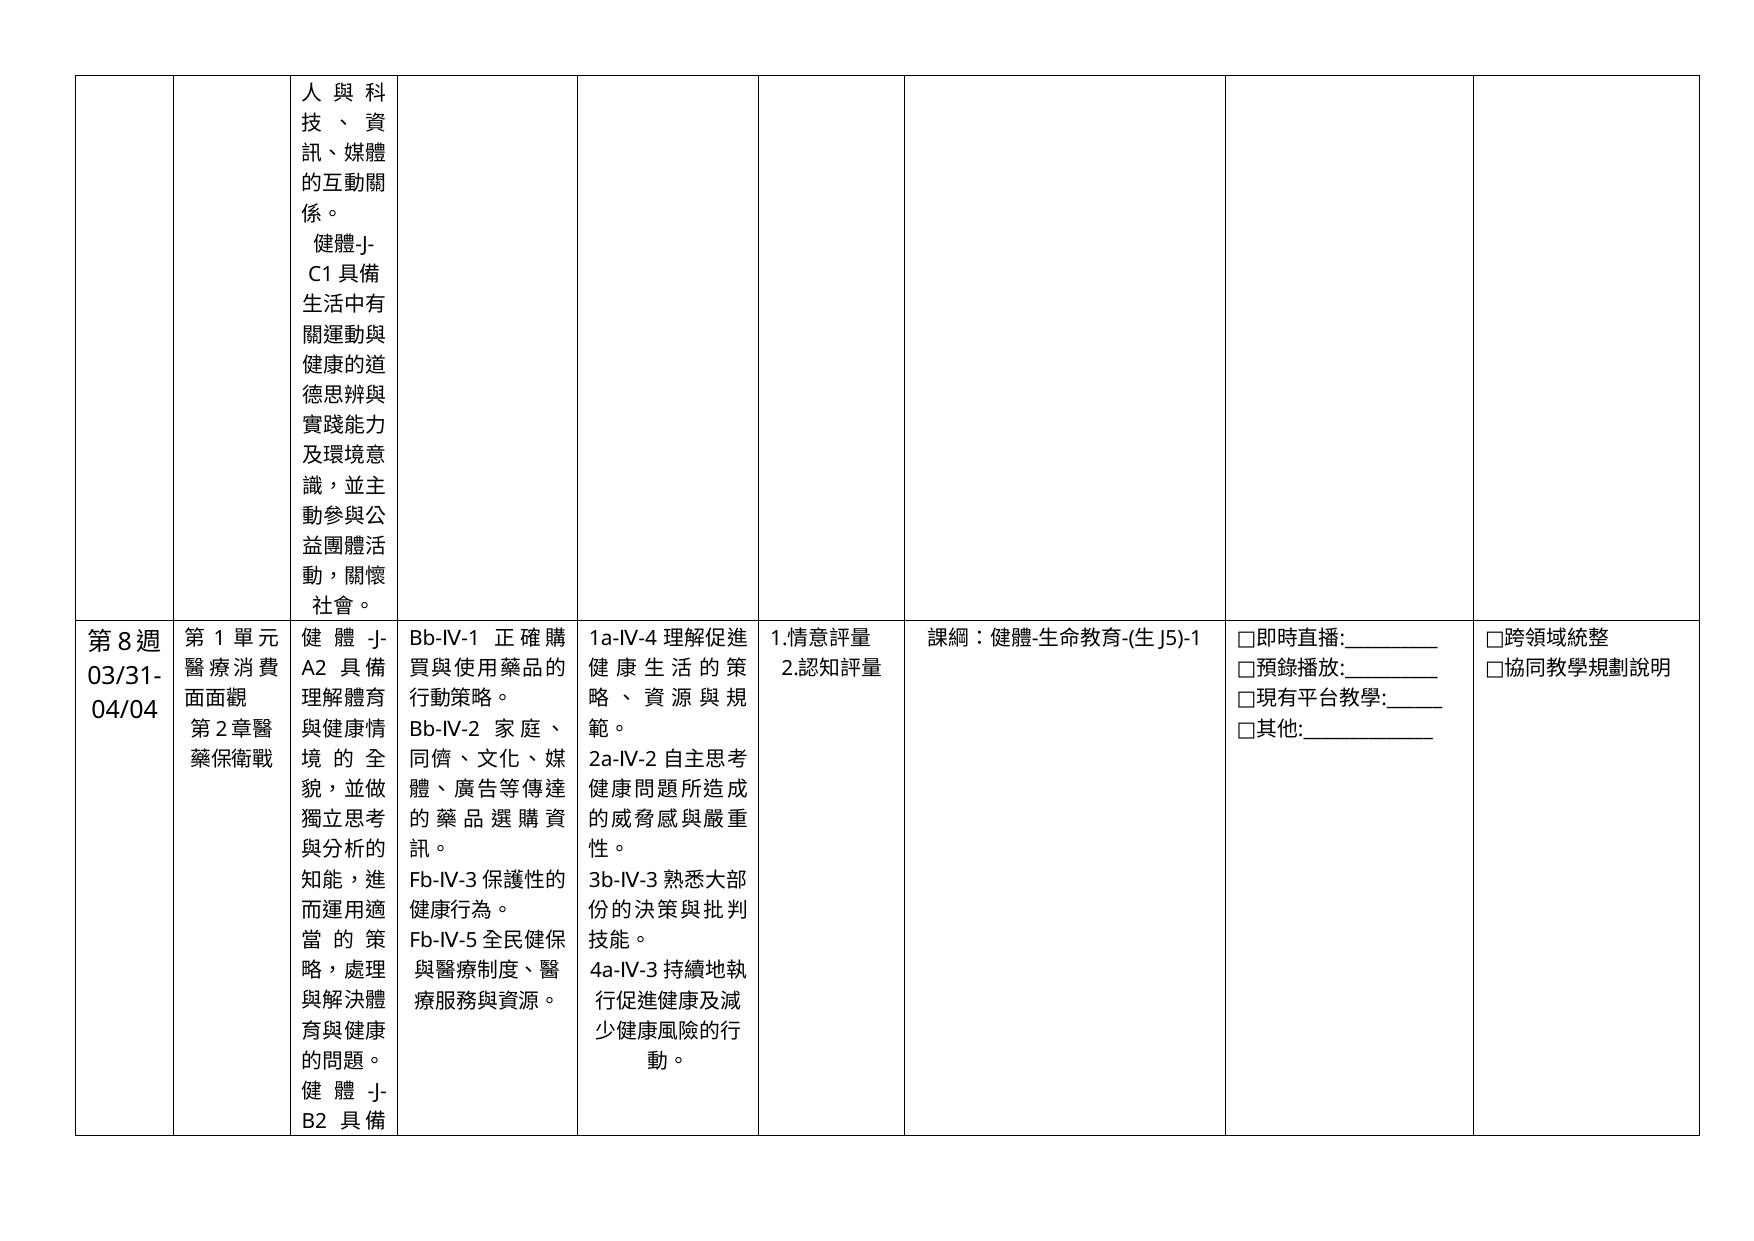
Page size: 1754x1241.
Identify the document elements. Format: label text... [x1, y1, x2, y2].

table_cell 健體-J-A2 具備理解體育與健康情境的全貌，並做獨立思考與分析的知能，進而運用適當的策略，處理與解決體育與健康的問題。 健體-J-B2 具備 [291, 621, 397, 1135]
table_cell [578, 76, 758, 620]
table_cell [174, 76, 290, 620]
table_cell [398, 76, 577, 620]
table_cell [76, 76, 173, 620]
table_cell Bb-Ⅳ-1 正確購買與使用藥品的行動策略。 Bb-Ⅳ-2 家庭、同儕、文化、媒體、廣告等傳達的藥品選購資訊。 Fb-Ⅳ-3 保護性的健康行為。 Fb-Ⅳ-5 全民健保與醫療制度、醫療服務與資源。 [398, 621, 577, 1135]
table_cell 人與科技、資訊、媒體的互動關係。 健體-J-C1 具備生活中有關運動與健康的道德思辨與實踐能力及環境意識，並主動參與公益團體活動，關懷社會。 [291, 76, 397, 620]
table_cell [759, 76, 904, 620]
table_cell [905, 76, 1225, 620]
table_cell 第8週 03/31-04/04 [76, 621, 173, 1135]
table_cell □即時直播:__________ □預錄播放:__________ □現有平台教學:______ □其他:______________ [1226, 621, 1473, 1135]
table_cell □跨領域統整 □協同教學規劃說明 [1474, 621, 1699, 1135]
table_cell [1226, 76, 1473, 620]
table_cell 1a-Ⅳ-4 理解促進健康生活的策略、資源與規範。 2a-Ⅳ-2 自主思考健康問題所造成的威脅感與嚴重性。 3b-Ⅳ-3 熟悉大部份的決策與批判技能。 4a-Ⅳ-3 持續地執行促進健康及減少健康風險的行動。 [578, 621, 758, 1135]
table_cell 1.情意評量 2.認知評量 [759, 621, 904, 1135]
table_cell 課綱：健體-生命教育-(生J5)-1 [905, 621, 1225, 1135]
table_cell 第1單元醫療消費面面觀 第2章醫藥保衛戰 [174, 621, 290, 1135]
table_cell [1474, 76, 1699, 620]
